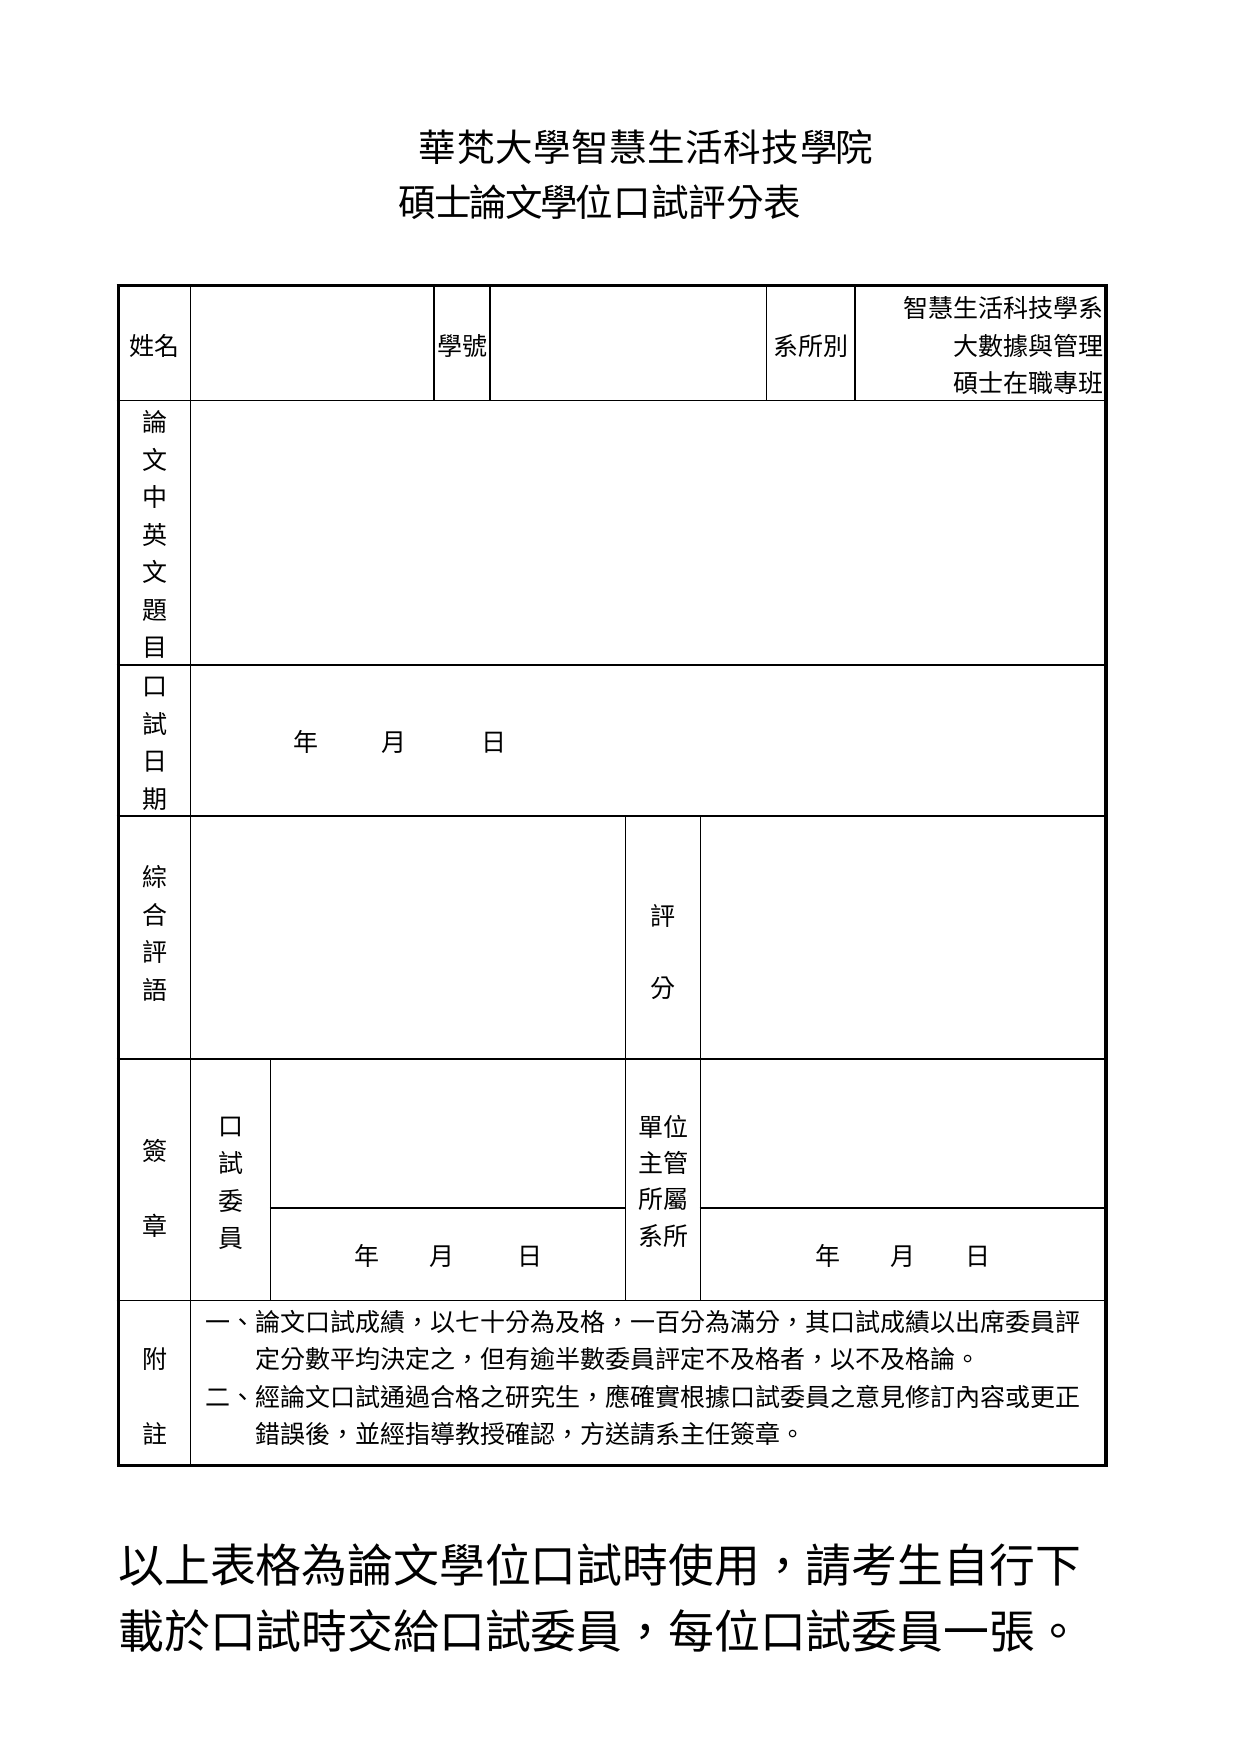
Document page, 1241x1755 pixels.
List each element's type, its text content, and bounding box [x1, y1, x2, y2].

table_header [191, 287, 433, 400]
table_header 姓名 [120, 287, 190, 400]
table_header 學號 [435, 287, 489, 400]
text 以上表格為論文學位口試時使用，請考生自行下載於口試時交給口試委員，每位口試委員一張。 [118, 1529, 1122, 1662]
table_cell 單位主管 所屬系所 [626, 1060, 700, 1300]
text 碩士論文學位口試評分表 [118, 173, 1122, 227]
table_cell 口 試 委 員 [191, 1060, 270, 1300]
table_cell [191, 401, 1104, 664]
table_cell [1108, 1207, 1115, 1300]
table_header 智慧生活科技學系 大數據與管理 碩士在職專班 [856, 287, 1104, 400]
table_header [1108, 284, 1115, 400]
table_cell [1108, 664, 1115, 815]
table_cell 年 月 日 [271, 1209, 625, 1300]
table_cell [701, 1060, 1104, 1207]
table_cell [1108, 400, 1115, 664]
table_cell [1108, 1058, 1115, 1207]
table_cell [701, 817, 1104, 1058]
table_header [491, 287, 766, 400]
table_cell 論文中英文題目 [120, 401, 190, 664]
table_cell 評 分 [626, 817, 700, 1058]
table_cell 口試日期 [120, 666, 190, 815]
table_cell 年 月 日 [701, 1209, 1104, 1300]
table_cell 年 月 日 [191, 666, 1104, 815]
table_cell 一、論文口試成績，以七十分為及格，一百分為滿分，其口試成績以出席委員評定分數平均決定之，但有逾半數委員評定不及格者，以不及格論。 二、經論文口試通過合格之研究生，應確實根據口試委員之意見修訂內容或更正錯誤後，並經指導教授確認，方送請系主任簽章。 [191, 1301, 1104, 1464]
table_cell [191, 817, 625, 1058]
table_header 系所別 [767, 287, 854, 400]
table_cell 綜 合 評 語 [120, 817, 190, 1058]
text 華梵大學智慧生活科技學院 [118, 118, 1122, 173]
table_cell [1108, 1300, 1115, 1464]
table_cell [271, 1060, 625, 1207]
table_cell [1108, 815, 1115, 1058]
table_cell 附 註 [120, 1301, 190, 1464]
table_cell 簽 章 [120, 1060, 190, 1300]
